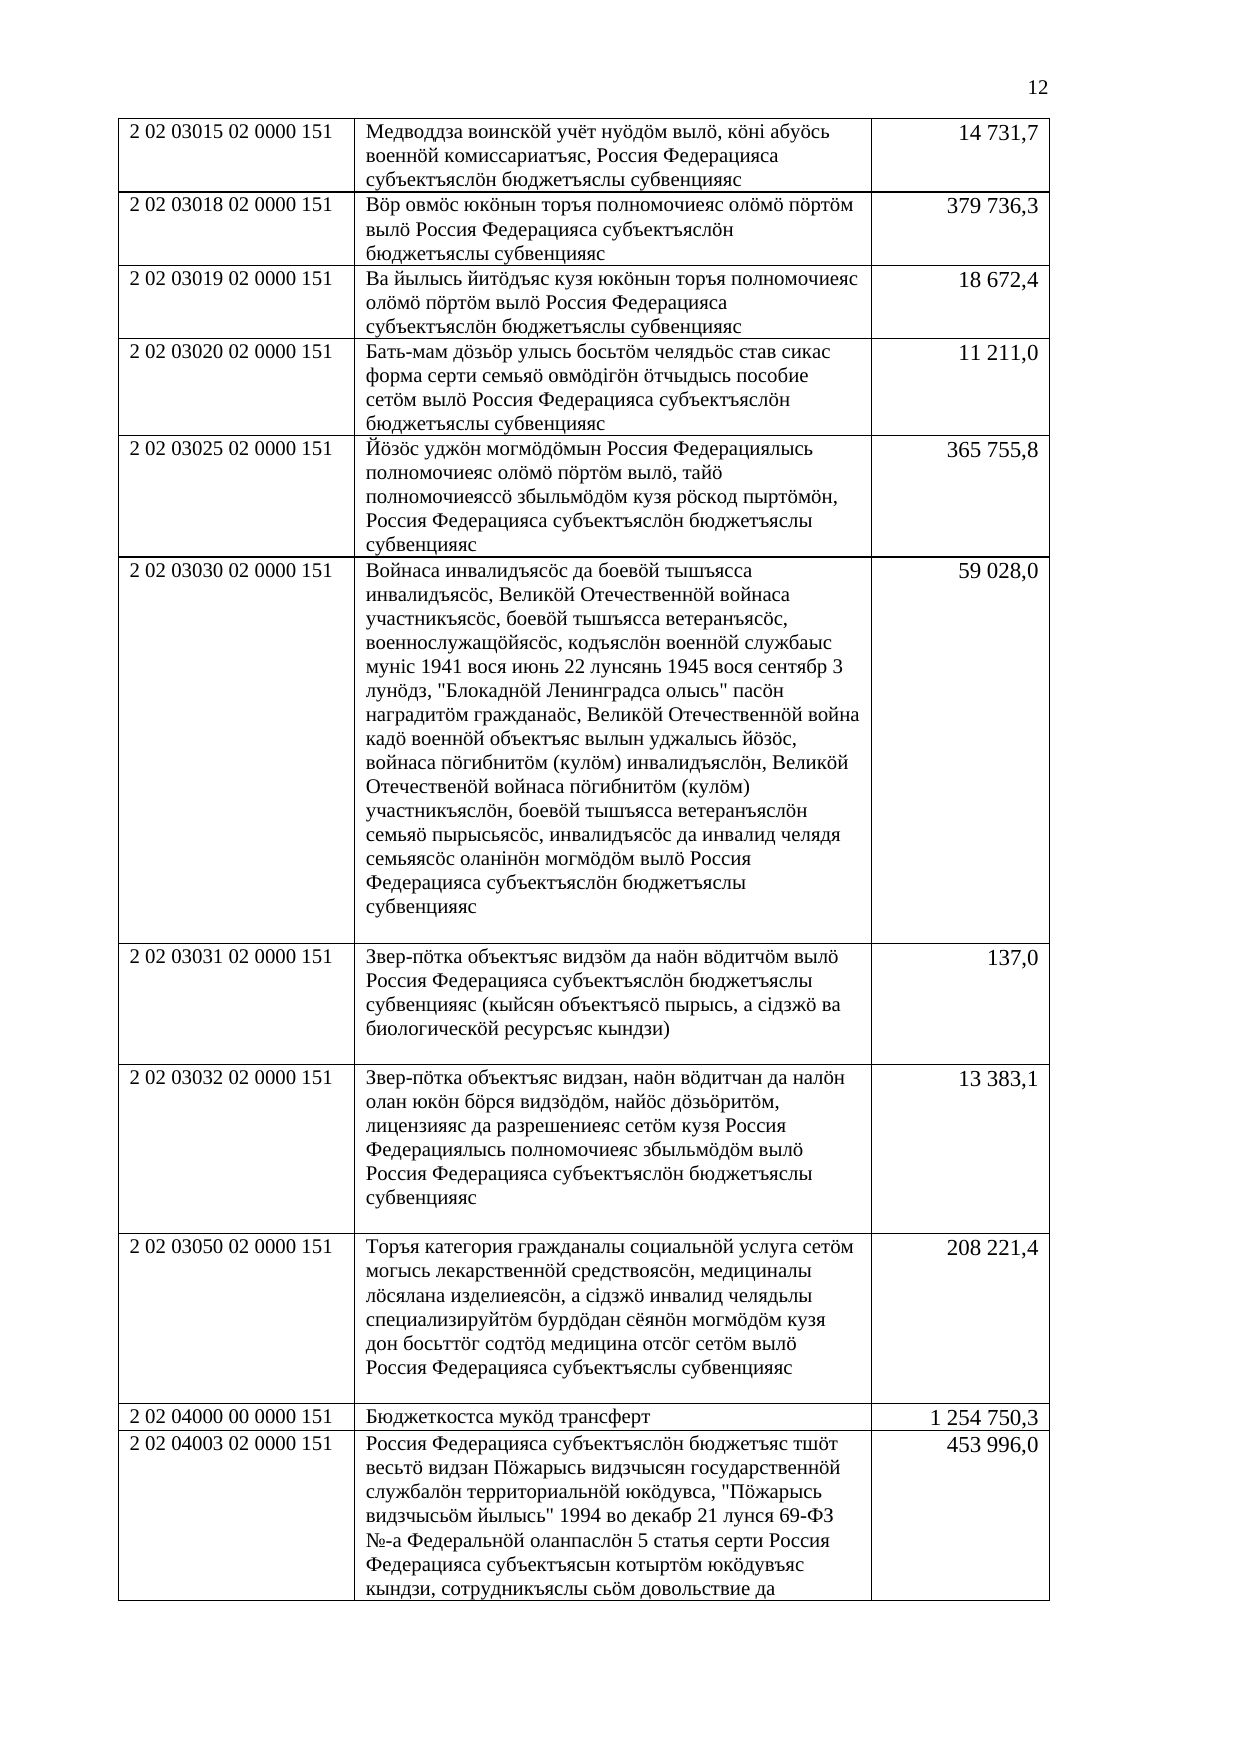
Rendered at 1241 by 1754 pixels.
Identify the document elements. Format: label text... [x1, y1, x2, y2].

table_cell Звер-пöтка объектъяс видзан, наöн вöдитчан да налöн олан юкöн бöрся видзöдöм, найöс дöзьöритöм, лицензияяс да разрешениеяс сетöм кузя Россия Федерациялысь полномочиеяс збыльмöдöм вылö Россия Федерацияса субъектъяслöн бюджетъяслы субвенцияяс [355, 1065, 871, 1233]
table_cell 453 996,0 [872, 1431, 1049, 1600]
table_cell Россия Федерацияса субъектъяслöн бюджетъяс тшöт весьтö видзан Пöжарысь видзчысян государственнöй службалöн территориальнöй юкöдувса, "Пöжарысь видзчысьöм йылысь" 1994 во декабр 21 лунся 69-ФЗ №-а Федеральнöй оланпаслöн 5 статья серти Россия Федерацияса субъектъясын котыртöм юкöдувъяс кындзи, сотрудникъяслы сьöм довольствие да [355, 1431, 871, 1600]
table_cell Медводдза воинскöй учёт нуöдöм вылö, кöнi абуöсь военнöй комиссариатъяс, Россия Федерацияса субъектъяслöн бюджетъяслы субвенцияяс [355, 119, 871, 191]
table_cell [1050, 338, 1094, 435]
table_cell 18 672,4 [872, 266, 1049, 338]
table_cell 379 736,3 [872, 193, 1049, 264]
table_cell Торъя категория гражданалы социальнöй услуга сетöм могысь лекарственнöй средствоясöн, медициналы лöсялана изделиеясöн, а сідзжö инвалид челядьлы специализируйтöм бурдöдан сёянöн могмöдöм кузя дон босьттöг содтöд медицина отсöг сетöм вылö Россия Федерацияса субъектъяслы субвенцияяс [355, 1234, 871, 1403]
table_cell [1050, 1403, 1094, 1430]
table_cell [1050, 1233, 1094, 1403]
table_cell 2 02 03015 02 0000 151 [119, 119, 354, 191]
table_cell Йöзöс уджöн могмöдöмын Россия Федерациялысь полномочиеяс олöмö пöртöм вылö, тайö полномочиеяссö збыльмöдöм кузя рöскод пыртöмöн, Россия Федерацияса субъектъяслöн бюджетъяслы субвенцияяс [355, 436, 871, 556]
table_cell 365 755,8 [872, 436, 1049, 556]
table_cell 208 221,4 [872, 1234, 1049, 1403]
table_cell [1050, 118, 1094, 191]
table_cell Ва йылысь йитöдъяс кузя юкöнын торъя полномочиеяс олöмö пöртöм вылö Россия Федерацияса субъектъяслöн бюджетъяслы субвенцияяс [355, 266, 871, 338]
table_cell Бать-мам дöзьöр улысь босьтöм челядьöс став сикас форма серти семьяö овмöдігöн öтчыдысь пособие сетöм вылö Россия Федерацияса субъектъяслöн бюджетъяслы субвенцияяс [355, 339, 871, 435]
table_cell 2 02 03019 02 0000 151 [119, 266, 354, 338]
table_cell 2 02 03025 02 0000 151 [119, 436, 354, 556]
table_cell 1 254 750,3 [872, 1404, 1049, 1430]
table_cell [1050, 943, 1094, 1064]
table_cell [1050, 435, 1094, 556]
table_cell 13 383,1 [872, 1065, 1049, 1233]
table_cell 2 02 03050 02 0000 151 [119, 1234, 354, 1403]
table_cell 59 028,0 [872, 558, 1049, 942]
table_cell 11 211,0 [872, 339, 1049, 435]
table_cell 2 02 04003 02 0000 151 [119, 1431, 354, 1600]
table_cell 137,0 [872, 944, 1049, 1064]
table_cell Вöр овмöс юкöнын торъя полномочиеяс олöмö пöртöм вылö Россия Федерацияса субъектъяслöн бюджетъяслы субвенцияяс [355, 193, 871, 264]
table_cell [1050, 265, 1094, 338]
table_cell [1050, 556, 1094, 942]
table_cell 2 02 04000 00 0000 151 [119, 1404, 354, 1430]
table_cell [1050, 1430, 1094, 1600]
table_cell 2 02 03032 02 0000 151 [119, 1065, 354, 1233]
table_cell Бюджеткостса мукöд трансферт [355, 1404, 871, 1430]
table_cell 2 02 03030 02 0000 151 [119, 558, 354, 942]
table_cell [1050, 191, 1094, 264]
table_cell 2 02 03018 02 0000 151 [119, 193, 354, 264]
table_cell 2 02 03031 02 0000 151 [119, 944, 354, 1064]
table_cell Звер-пöтка объектъяс видзöм да наöн вöдитчöм вылö Россия Федерацияса субъектъяслöн бюджетъяслы субвенцияяс (кыйсян объектъясö пырысь, а сідзжö ва биологическöй ресурсъяс кындзи) [355, 944, 871, 1064]
table_cell 2 02 03020 02 0000 151 [119, 339, 354, 435]
table_cell 14 731,7 [872, 119, 1049, 191]
table_cell [1050, 1064, 1094, 1233]
table_cell Войнаса инвалидъясöс да боевöй тышъясса инвалидъясöс, Великöй Отечественнöй войнаса участникъясöс, боевöй тышъясса ветеранъясöс, военнослужащöйясöс, кодъяслöн военнöй службаыс муніс 1941 вося июнь 22 лунсянь 1945 вося сентябр 3 лунöдз, "Блокаднöй Ленинградса олысь" пасöн наградитöм гражданаöс, Великöй Отечественнöй война кадö военнöй объектъяс вылын уджалысь йöзöс, войнаса пöгибнитöм (кулöм) инвалидъяслöн, Великöй Отечественöй войнаса пöгибнитöм (кулöм) участникъяслöн, боевöй тышъясса ветеранъяслöн семьяö пырысьясöс, инвалидъясöс да инвалид челядя семьяясöс оланінöн могмöдöм вылö Россия Федерацияса субъектъяслöн бюджетъяслы субвенцияяс [355, 558, 871, 942]
